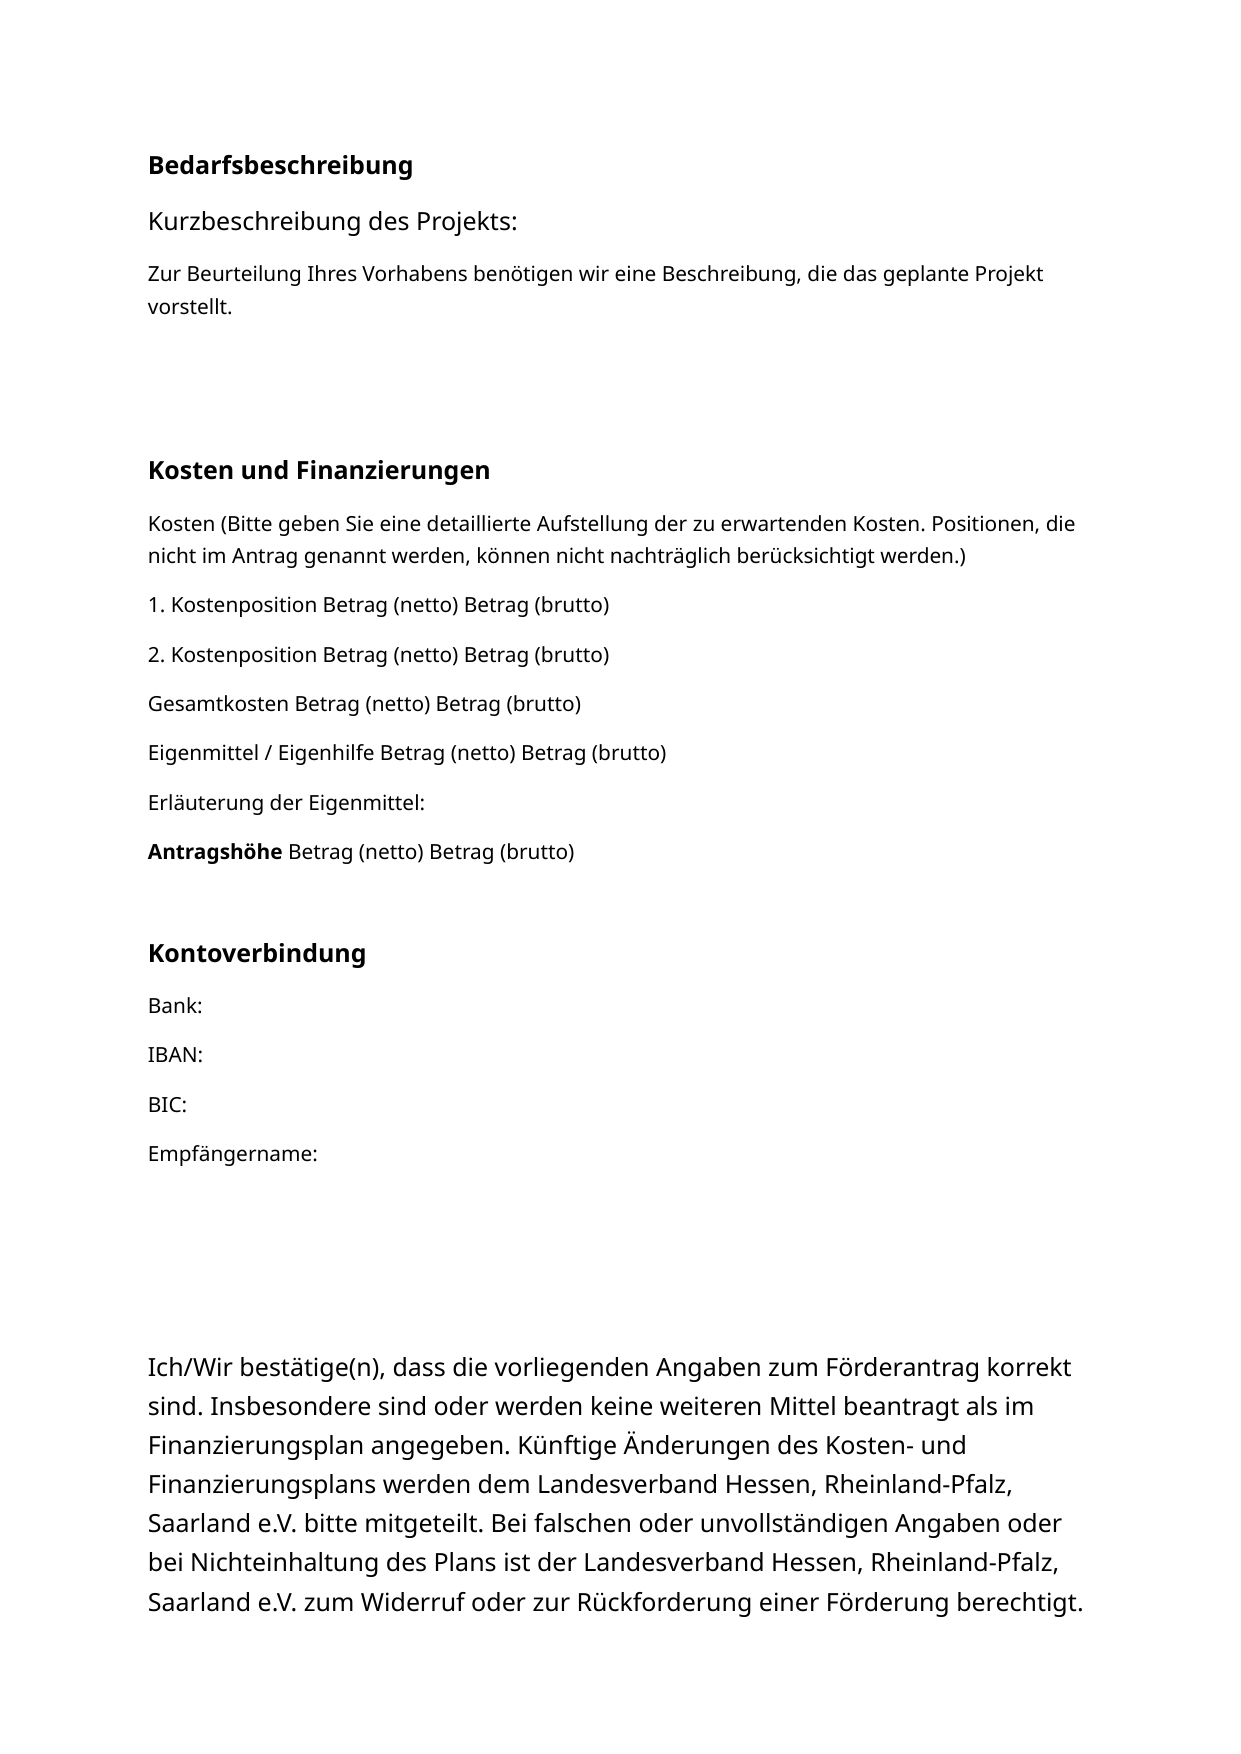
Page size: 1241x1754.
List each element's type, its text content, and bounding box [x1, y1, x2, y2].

text Antragshöhe Betrag (netto) Betrag (brutto) [148, 837, 1093, 865]
text Erläuterung der Eigenmittel: [148, 788, 1093, 816]
text Empfängername: [148, 1139, 1093, 1167]
text Kosten und Finanzierungen [148, 453, 1093, 487]
text Eigenmittel / Eigenhilfe Betrag (netto) Betrag (brutto) [148, 738, 1093, 767]
text 2. Kostenposition Betrag (netto) Betrag (brutto) [148, 640, 1093, 668]
text BIC: [148, 1090, 1093, 1118]
text 1. Kostenposition Betrag (netto) Betrag (brutto) [148, 591, 1093, 619]
text Bedarfsbeschreibung [148, 148, 1093, 182]
text Zur Beurteilung Ihres Vorhabens benötigen wir eine Beschreibung, die das geplante Projekt vorstellt. [148, 259, 1093, 320]
text Gesamtkosten Betrag (netto) Betrag (brutto) [148, 689, 1093, 717]
text Kosten (Bitte geben Sie eine detaillierte Aufstellung der zu erwartenden Kosten. Positionen, die nicht im Antrag genannt werden, können nicht nachträglich berücksichtigt werden.) [148, 509, 1093, 570]
text IBAN: [148, 1041, 1093, 1069]
text Ich/Wir bestätige(n), dass die vorliegenden Angaben zum Förderantrag korrekt sind. Insbesondere sind oder werden keine weiteren Mittel beantragt als im Finanzierungsplan angegeben. Künftige Änderungen des Kosten- und Finanzierungsplans werden dem Landesverband Hessen, Rheinland-Pfalz, Saarland e.V. bitte mitgeteilt. Bei falschen oder unvollständigen Angaben oder bei Nichteinhaltung des Plans ist der Landesverband Hessen, Rheinland-Pfalz, Saarland e.V. zum Widerruf oder zur Rückforderung einer Förderung berechtigt. [148, 1349, 1093, 1618]
text Kurzbeschreibung des Projekts: [148, 203, 1093, 237]
text Kontoverbindung [148, 935, 1093, 969]
text Bank: [148, 991, 1093, 1020]
